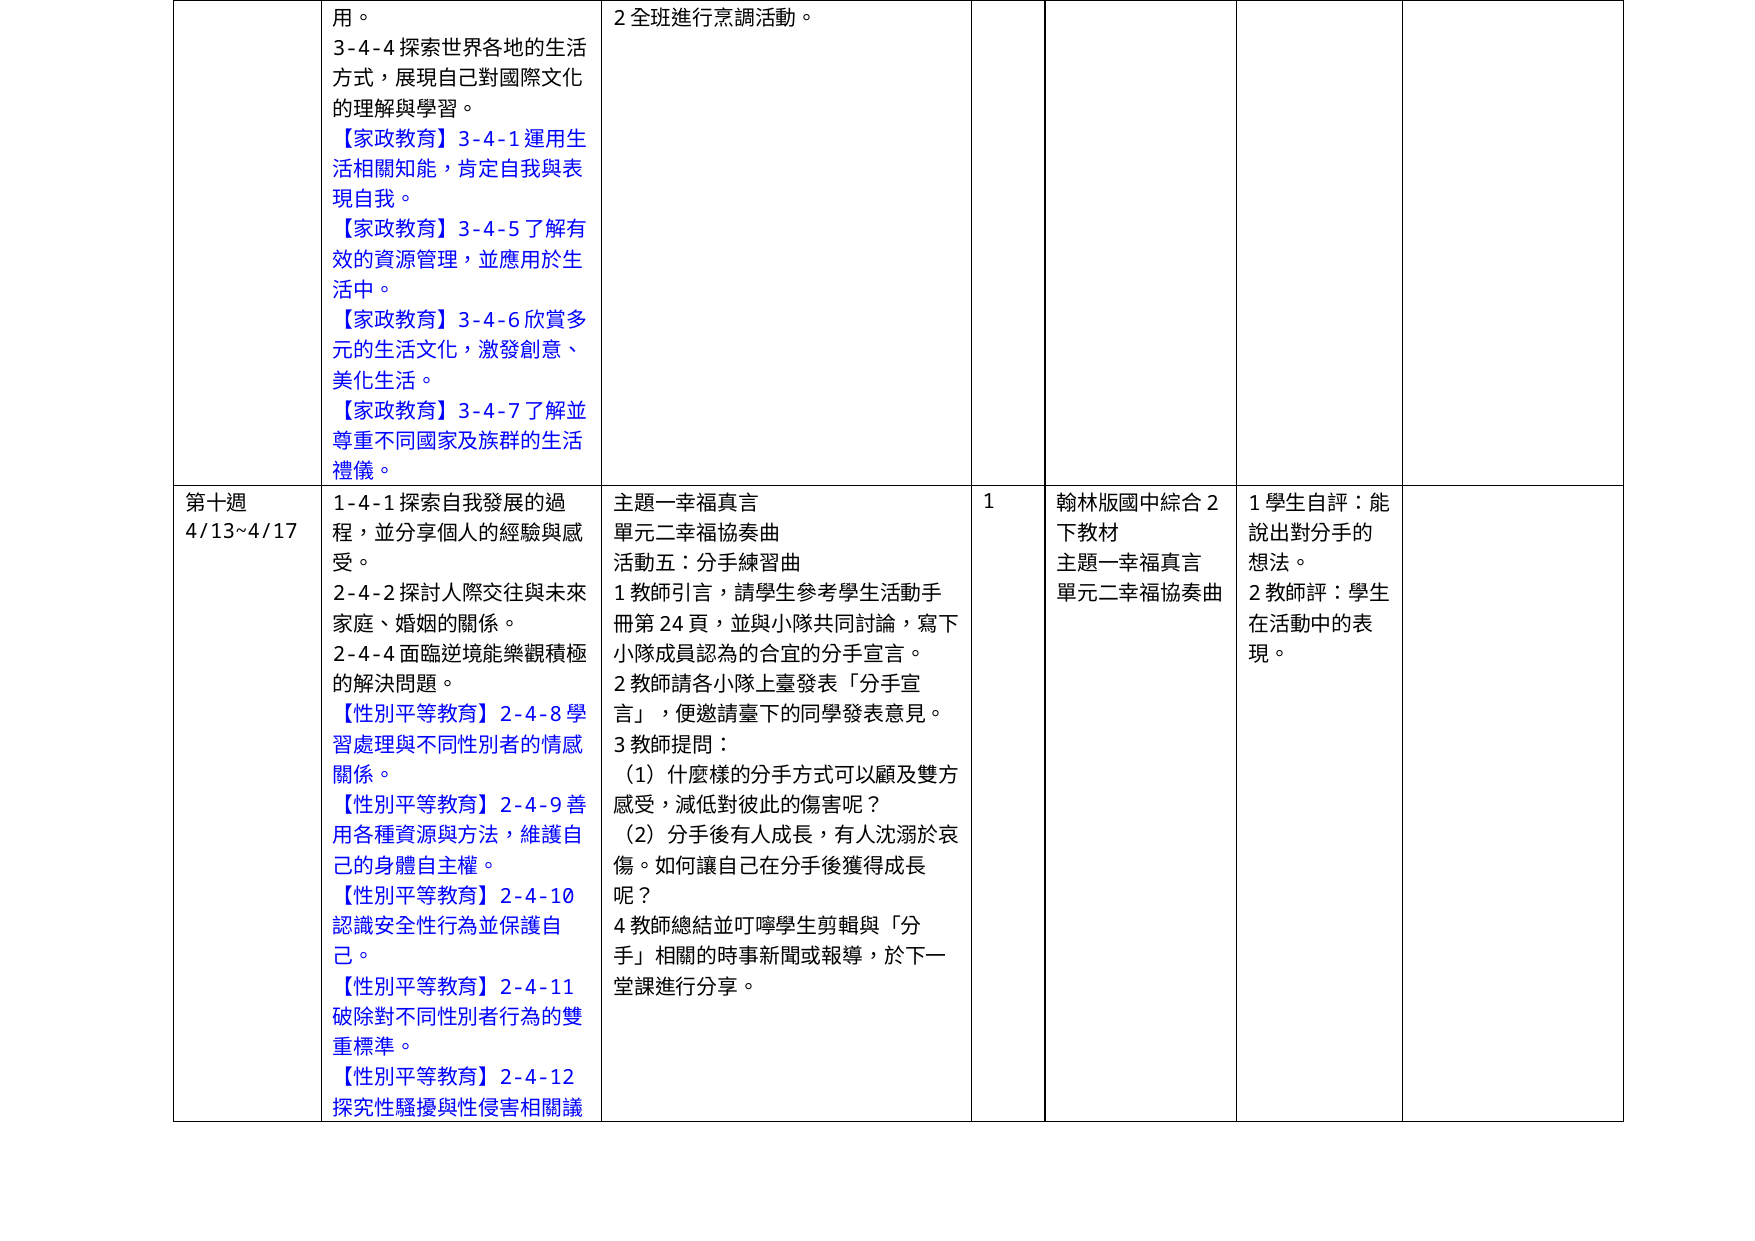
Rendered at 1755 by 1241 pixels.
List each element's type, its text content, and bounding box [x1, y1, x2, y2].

table_cell 1-4-1探索自我發展的過程，並分享個人的經驗與感受。 2-4-2探討人際交往與未來家庭、婚姻的關係。 2-4-4面臨逆境能樂觀積極的解決問題。 【性別平等教育】2-4-8學習處理與不同性別者的情感關係。 【性別平等教育】2-4-9善用各種資源與方法，維護自己的身體自主權。 【性別平等教育】2-4-10認識安全性行為並保護自己。 【性別平等教育】2-4-11破除對不同性別者行為的雙重標準。 【性別平等教育】2-4-12探究性騷擾與性侵害相關議 [322, 486, 601, 1121]
table_cell 主題一幸福真言 單元二幸福協奏曲 活動五：分手練習曲 1教師引言，請學生參考學生活動手冊第24頁，並與小隊共同討論，寫下小隊成員認為的合宜的分手宣言。 2教師請各小隊上臺發表「分手宣言」，便邀請臺下的同學發表意見。 3教師提問： （1）什麼樣的分手方式可以顧及雙方感受，減低對彼此的傷害呢？ （2）分手後有人成長，有人沈溺於哀傷。如何讓自己在分手後獲得成長呢？ 4教師總結並叮嚀學生剪輯與「分手」相關的時事新聞或報導，於下一堂課進行分享。 [602, 486, 971, 1121]
table_cell 2全班進行烹調活動。 [602, 1, 971, 485]
table_cell [174, 1, 321, 485]
table_cell [1403, 486, 1623, 1121]
table_cell [1403, 1, 1623, 485]
table_cell [972, 1, 1044, 485]
table_cell 第十週 4/13~4/17 [174, 486, 321, 1121]
table_cell 1學生自評：能說出對分手的想法。 2教師評：學生在活動中的表現。 [1237, 486, 1402, 1121]
table_cell 用。 3-4-4探索世界各地的生活方式，展現自己對國際文化的理解與學習。 【家政教育】3-4-1運用生活相關知能，肯定自我與表現自我。 【家政教育】3-4-5了解有效的資源管理，並應用於生活中。 【家政教育】3-4-6欣賞多元的生活文化，激發創意、美化生活。 【家政教育】3-4-7了解並尊重不同國家及族群的生活禮儀。 [322, 1, 601, 485]
table_cell [1046, 1, 1236, 485]
table_cell 1 [972, 486, 1044, 1121]
table_cell 翰林版國中綜合2下教材 主題一幸福真言 單元二幸福協奏曲 [1046, 486, 1236, 1121]
table_cell [1237, 1, 1402, 485]
